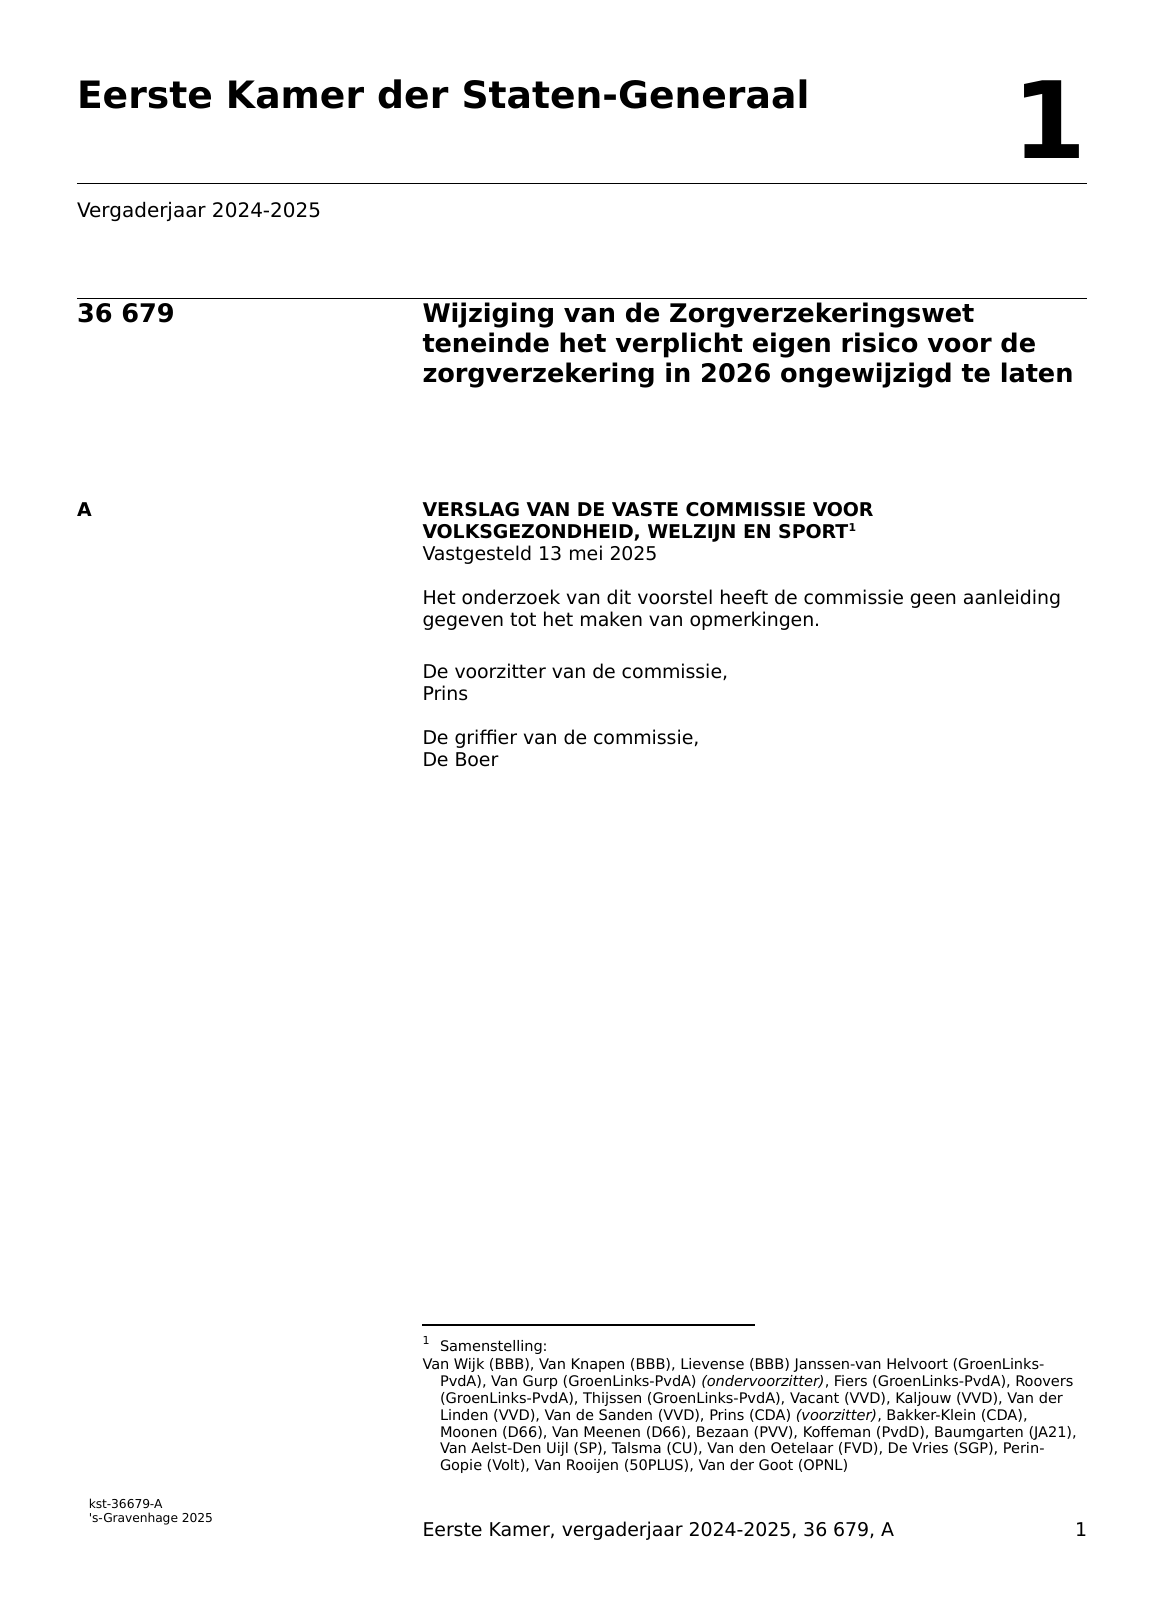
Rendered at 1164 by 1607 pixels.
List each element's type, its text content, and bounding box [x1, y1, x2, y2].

text Samenstelling: [422, 1334, 1087, 1356]
table_header 1 [886, 59, 1087, 183]
text kst-36679-A [88, 1497, 323, 1511]
text De voorzitter van de commissie, Prins [422, 661, 1087, 705]
text De griffier van de commissie, De Boer [422, 727, 1087, 771]
table_header Eerste Kamer der Staten-Generaal [77, 59, 886, 183]
subtitle 36 679 Wijziging van de Zorgverzekeringswet teneinde het verplicht eigen risico voor de zorgverzekering in 2026 ongewijzigd te laten [77, 299, 1087, 388]
table_cell Vergaderjaar 2024-2025 [77, 184, 1087, 298]
text Het onderzoek van dit voorstel heeft de commissie geen aanleiding gegeven tot het maken van opmerkingen. [422, 587, 1087, 631]
subtitle A VERSLAG VAN DE VASTE COMMISSIE VOOR VOLKSGEZONDHEID, WELZIJN EN SPORT [77, 499, 1087, 543]
text 's-Gravenhage 2025 [88, 1511, 323, 1525]
text Van Wijk (BBB), Van Knapen (BBB), Lievense (BBB) Janssen-van Helvoort (GroenLinks-PvdA), Van Gurp (GroenLinks-PvdA) (ondervoorzitter), Fiers (GroenLinks-PvdA), Roovers (GroenLinks-PvdA), Thijssen (GroenLinks-PvdA), Vacant (VVD), Kaljouw (VVD), Van der Linden (VVD), Van de Sanden (VVD), Prins (CDA) (voorzitter), Bakker-Klein (CDA), Moonen (D66), Van Meenen (D66), Bezaan (PVV), Koffeman (PvdD), Baumgarten (JA21), Van Aelst-Den Uijl (SP), Talsma (CU), Van den Oetelaar (FVD), De Vries (SGP), Perin-Gopie (Volt), Van Rooijen (50PLUS), Van der Goot (OPNL) [422, 1356, 1087, 1474]
text Vastgesteld 13 mei 2025 [422, 543, 1087, 565]
